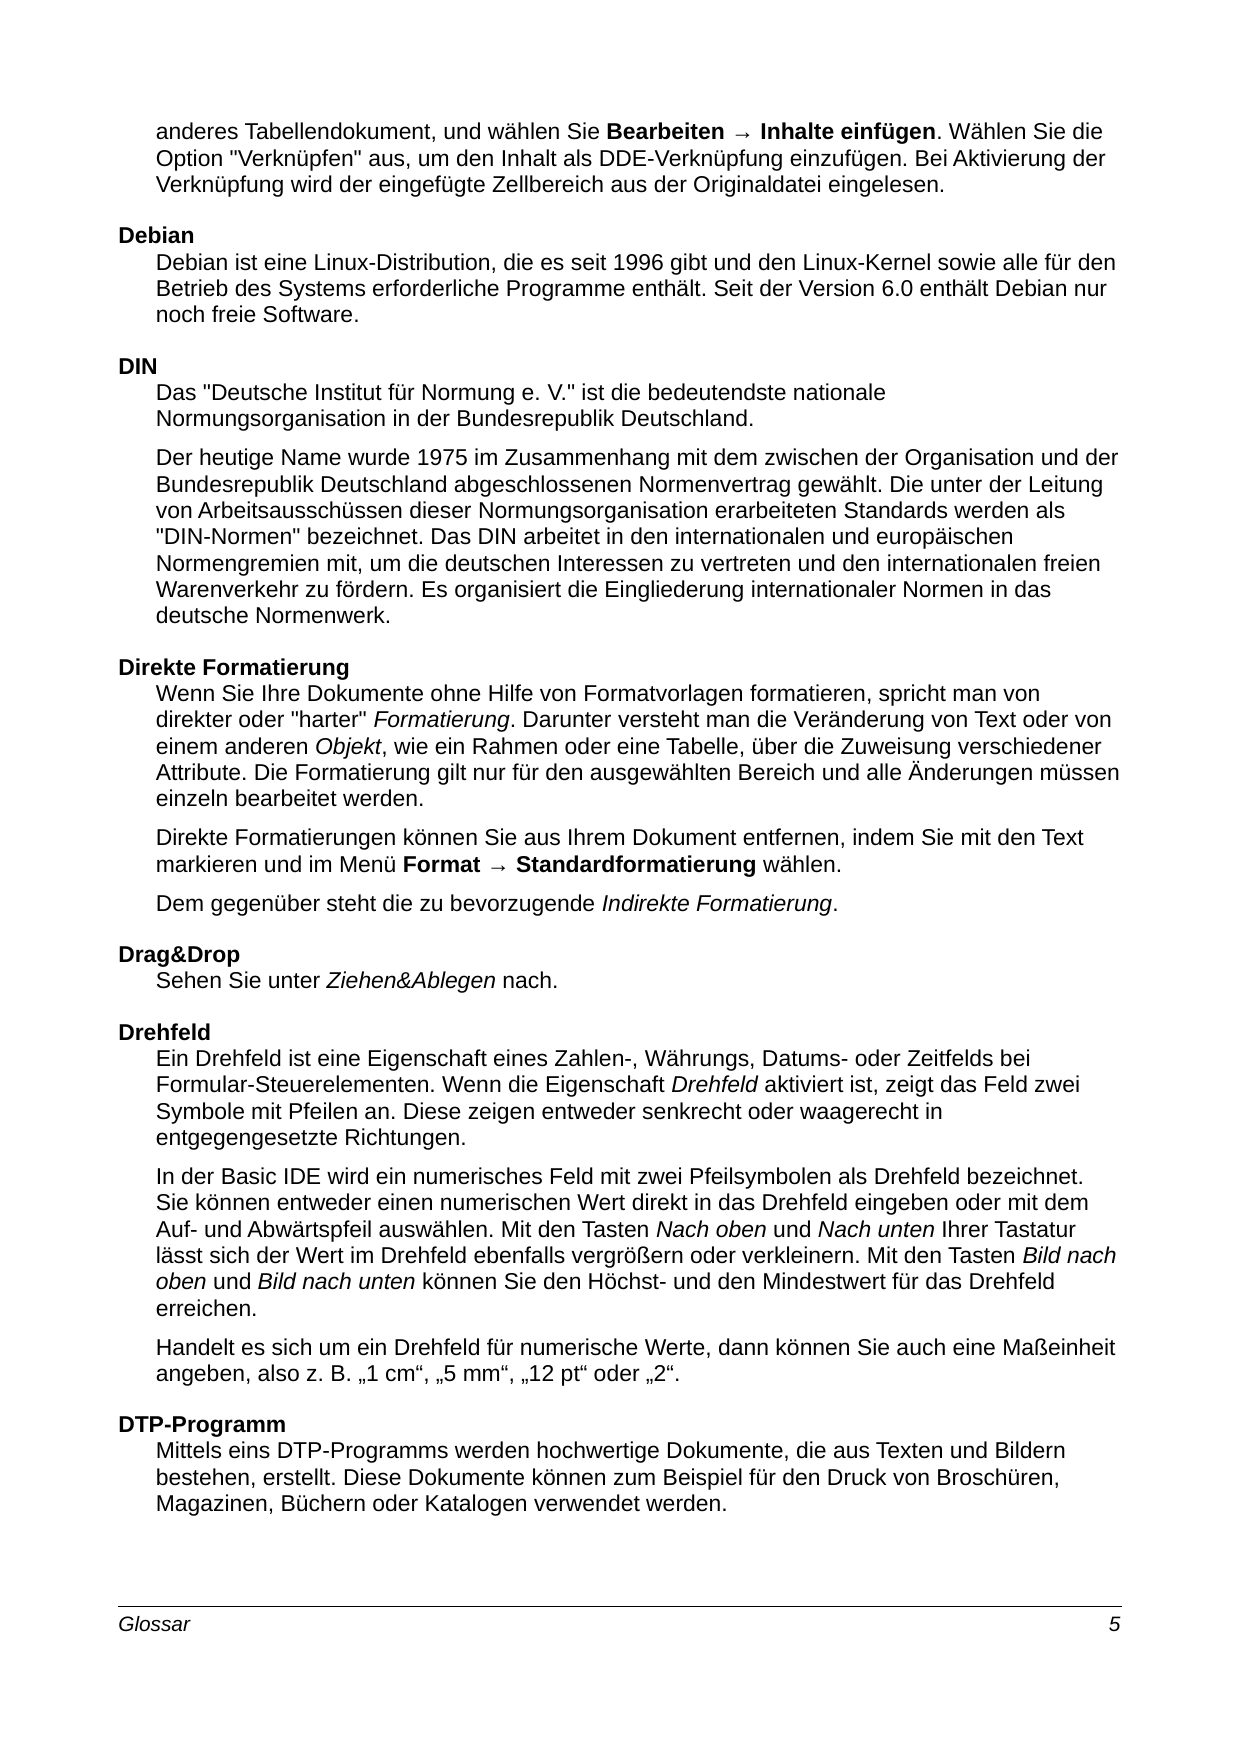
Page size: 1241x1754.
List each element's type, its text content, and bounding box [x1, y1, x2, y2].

text Ein Drehfeld ist eine Eigenschaft eines Zahlen-, Währungs, Datums- oder Zeitfelds bei Formular-Steuerelementen. Wenn die Eigenschaft Drehfeld aktiviert ist, zeigt das Feld zwei Symbole mit Pfeilen an. Diese zeigen entweder senkrecht oder waagerecht in entgegengesetzte Richtungen. [156, 1045, 1122, 1150]
list Drehfeld [118, 1018, 1122, 1045]
list Drag&Drop [118, 941, 1122, 967]
text Der heutige Name wurde 1975 im Zusammenhang mit dem zwischen der Organisation und der Bundesrepublik Deutschland abgeschlossenen Normenvertrag gewählt. Die unter der Leitung von Arbeitsausschüssen dieser Normungsorganisation erarbeiteten Standards werden als "DIN-Normen" bezeichnet. Das DIN arbeitet in den internationalen und europäischen Normengremien mit, um die deutschen Interessen zu vertreten und den internationalen freien Warenverkehr zu fördern. Es organisiert die Eingliederung internationaler Normen in das deutsche Normenwerk. [156, 444, 1122, 629]
list Debian [118, 222, 1122, 248]
text Dem gegenüber steht die zu bevorzugende Indirekte Formatierung. [156, 889, 1122, 916]
list Direkte Formatierung [118, 654, 1122, 680]
text Handelt es sich um ein Drehfeld für numerische Werte, dann können Sie auch eine Maßeinheit angeben, also z. B. „1 cm“, „5 mm“, „12 pt“ oder „2“. [156, 1333, 1122, 1386]
text Direkte Formatierungen können Sie aus Ihrem Dokument entfernen, indem Sie mit den Text markieren und im Menü Format → Standardformatierung wählen. [156, 824, 1122, 877]
list DIN [118, 353, 1122, 379]
text Wenn Sie Ihre Dokumente ohne Hilfe von Formatvorlagen formatieren, spricht man von direkter oder "harter" Formatierung. Darunter versteht man die Veränderung von Text oder von einem anderen Objekt, wie ein Rahmen oder eine Tabelle, über die Zuweisung verschiedener Attribute. Die Formatierung gilt nur für den ausgewählten Bereich und alle Änderungen müssen einzeln bearbeitet werden. [156, 680, 1122, 812]
text anderes Tabellendokument, und wählen Sie Bearbeiten → Inhalte einfügen. Wählen Sie die Option "Verknüpfen" aus, um den Inhalt als DDE-Verknüpfung einzufügen. Bei Aktivierung der Verknüpfung wird der eingefügte Zellbereich aus der Originaldatei eingelesen. [156, 118, 1122, 197]
text In der Basic IDE wird ein numerisches Feld mit zwei Pfeilsymbolen als Drehfeld bezeichnet. Sie können entweder einen numerischen Wert direkt in das Drehfeld eingeben oder mit dem Auf- und Abwärtspfeil auswählen. Mit den Tasten Nach oben und Nach unten Ihrer Tastatur lässt sich der Wert im Drehfeld ebenfalls vergrößern oder verkleinern. Mit den Tasten Bild nach oben und Bild nach unten können Sie den Höchst- und den Mindestwert für das Drehfeld erreichen. [156, 1163, 1122, 1321]
text Debian ist eine Linux-Distribution, die es seit 1996 gibt und den Linux-Kernel sowie alle für den Betrieb des Systems erforderliche Programme enthält. Seit der Version 6.0 enthält Debian nur noch freie Software. [156, 248, 1122, 328]
text Sehen Sie unter Ziehen&Ablegen nach. [156, 967, 1122, 993]
text Mittels eins DTP-Programms werden hochwertige Dokumente, die aus Texten und Bildern bestehen, erstellt. Diese Dokumente können zum Beispiel für den Druck von Broschüren, Magazinen, Büchern oder Katalogen verwendet werden. [156, 1437, 1122, 1517]
text Das "Deutsche Institut für Normung e. V." ist die bedeutendste nationale Normungsorganisation in der Bundesrepublik Deutschland. [156, 379, 1122, 432]
list DTP-Programm [118, 1411, 1122, 1437]
